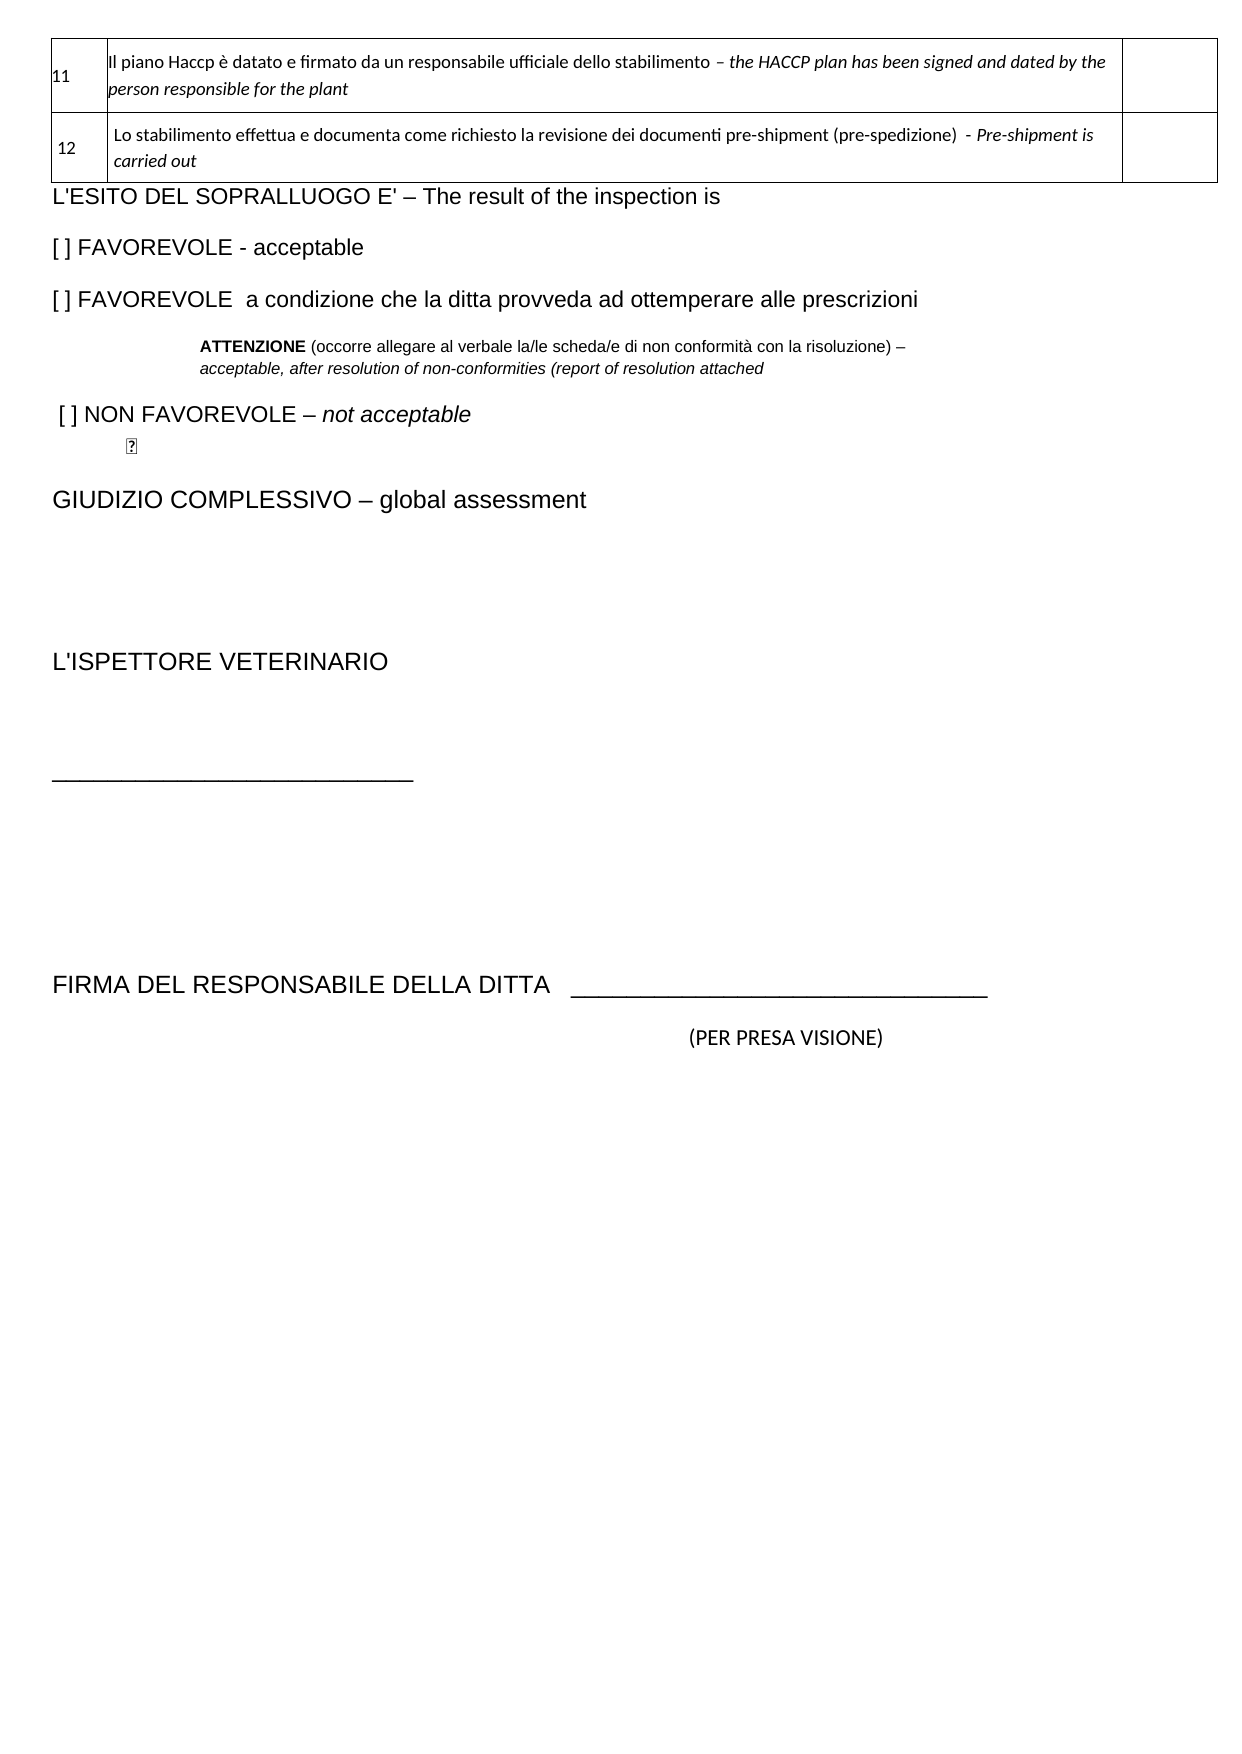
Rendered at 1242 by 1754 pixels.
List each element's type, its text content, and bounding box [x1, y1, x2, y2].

text ATTENZIONE (occorre allegare al verbale la/le scheda/e di non conformità con la risoluzione) – [126, 337, 1217, 356]
text FIRMA DEL RESPONSABILE DELLA DITTA ______________________________ [52, 969, 1217, 998]
text acceptable, after resolution of non-conformities (report of resolution attached [126, 358, 1217, 378]
text GIUDIZIO COMPLESSIVO – global assessment [52, 485, 1217, 514]
text L'ESITO DEL SOPRALLUOGO E' – The result of the inspection is [52, 183, 1217, 209]
table_cell [1123, 113, 1217, 182]
table_cell 12 [52, 113, 107, 182]
text [ ] FAVOREVOLE - acceptable [52, 234, 1217, 261]
table_cell Il piano Haccp è datato e firmato da un responsabile ufficiale dello stabilimento – the HACCP plan has been signed and dated by the person responsible for the plant [108, 39, 1122, 112]
text [ ] NON FAVOREVOLE – not acceptable  [52, 401, 1217, 460]
text L'ISPETTORE VETERINARIO [52, 646, 1217, 675]
table_cell [1123, 39, 1217, 112]
table_cell Lo stabilimento effettua e documenta come richiesto la revisione dei documenti pre-shipment (pre-spedizione) - Pre-shipment is carried out [108, 113, 1122, 182]
table_cell 11 [52, 39, 107, 112]
text (PER PRESA VISIONE) [52, 1023, 1217, 1051]
text [ ] FAVOREVOLE a condizione che la ditta provveda ad ottemperare alle prescrizioni [52, 286, 1217, 312]
text __________________________ [52, 754, 1217, 783]
